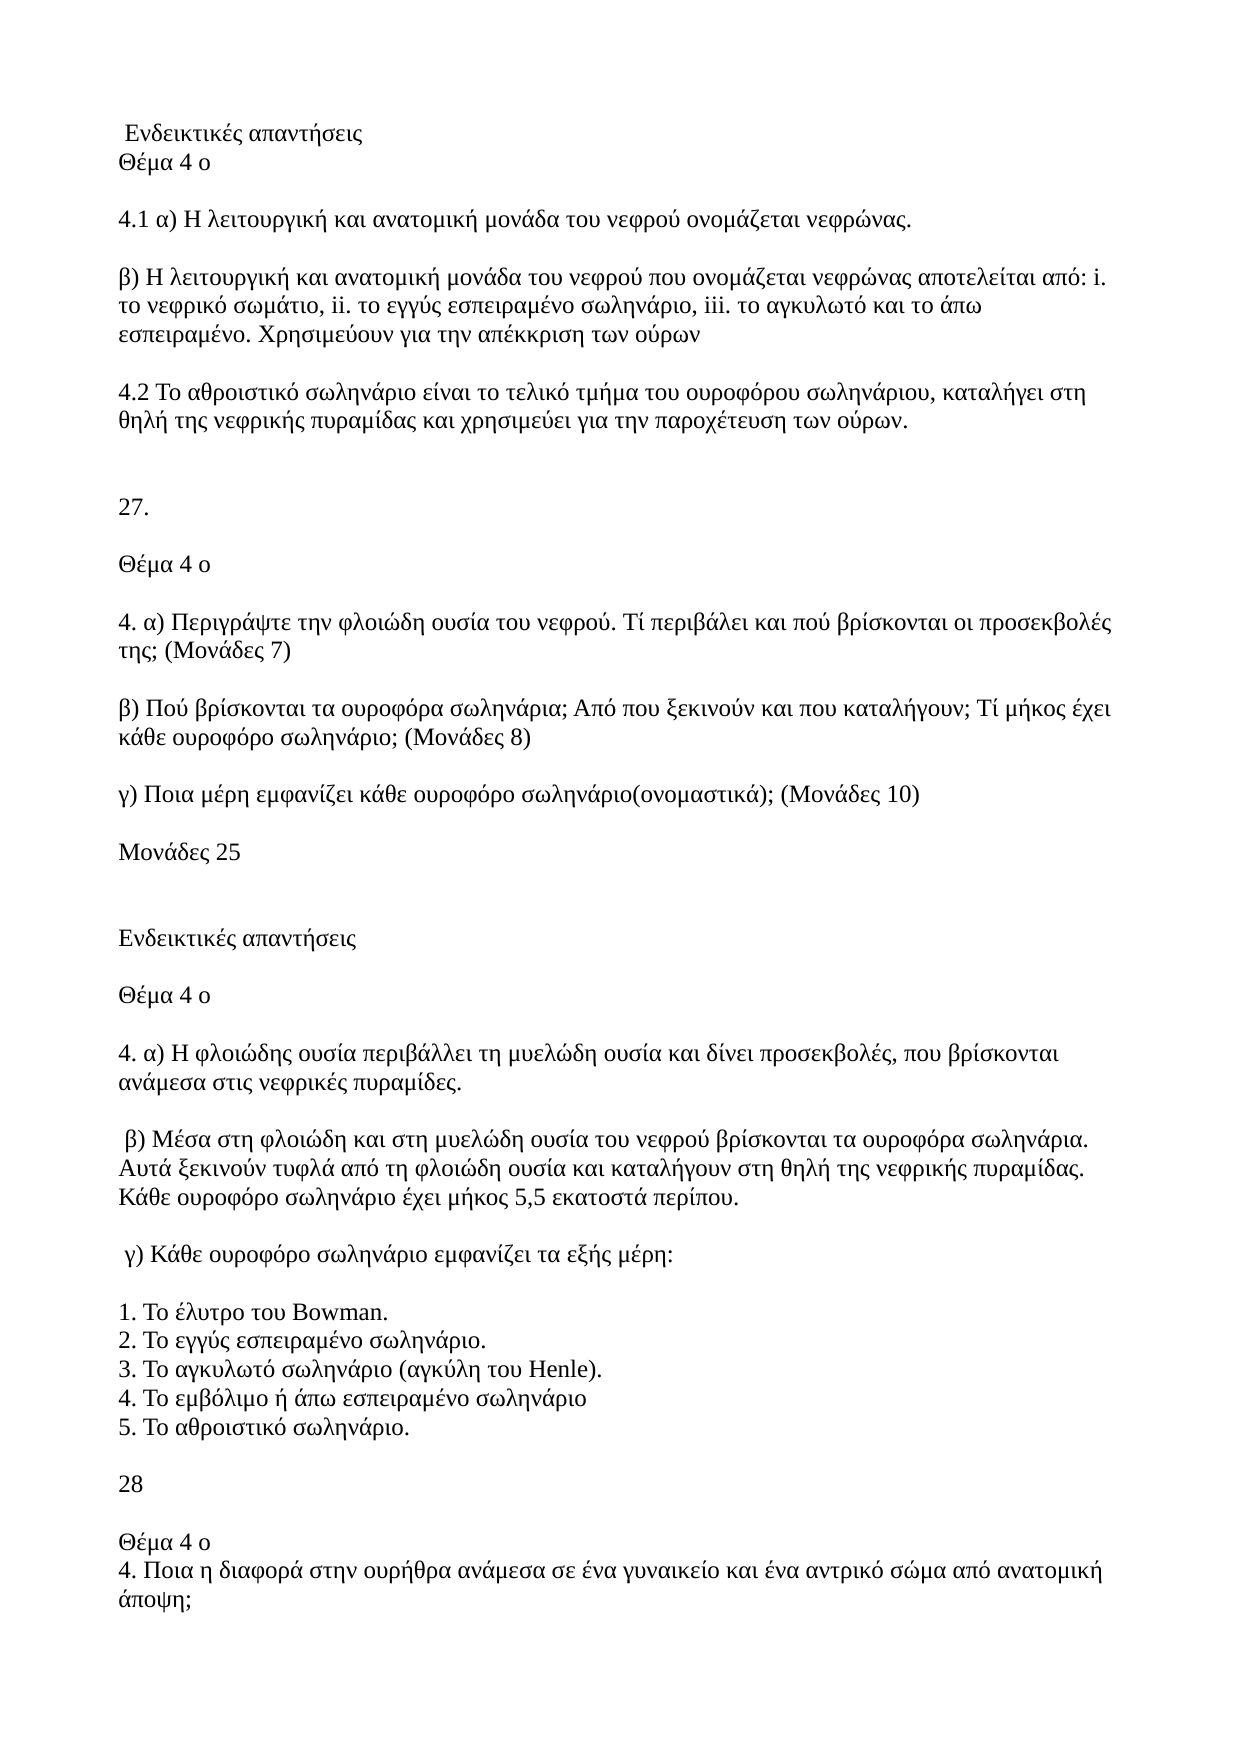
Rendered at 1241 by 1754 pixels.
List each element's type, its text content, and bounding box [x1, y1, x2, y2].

text 4.2 Το αθροιστικό σωληνάριο είναι το τελικό τμήμα του ουροφόρου σωληνάριου, καταλήγει στη θηλή της νεφρικής πυραμίδας και χρησιμεύει για την παροχέτευση των ούρων. [118, 377, 1122, 434]
text Θέμα 4 ο [118, 981, 1122, 1009]
text Θέμα 4 ο [118, 147, 1122, 176]
text 2. Το εγγύς εσπειραμένο σωληνάριο. [118, 1326, 1122, 1354]
text Θέμα 4 ο [118, 1527, 1122, 1556]
text Ενδεικτικές απαντήσεις [118, 923, 1122, 952]
text γ) Ποια μέρη εμφανίζει κάθε ουροφόρο σωληνάριο(ονομαστικά); (Μονάδες 10) [118, 779, 1122, 808]
text 1. Το έλυτρο του Bowman. [118, 1297, 1122, 1326]
text γ) Κάθε ουροφόρο σωληνάριο εμφανίζει τα εξής μέρη: [118, 1239, 1122, 1268]
text Θέμα 4 ο [118, 549, 1122, 578]
text 4. α) Περιγράψτε την φλοιώδη ουσία του νεφρού. Τί περιβάλει και πού βρίσκονται οι προσεκβολές της; (Μονάδες 7) [118, 607, 1122, 664]
text β) Μέσα στη φλοιώδη και στη μυελώδη ουσία του νεφρού βρίσκονται τα ουροφόρα σωληνάρια. Αυτά ξεκινούν τυφλά από τη φλοιώδη ουσία και καταλήγουν στη θηλή της νεφρικής πυραμίδας. Κάθε ουροφόρο σωληνάριο έχει μήκος 5,5 εκατοστά περίπου. [118, 1124, 1122, 1211]
text 4. Το εμβόλιμο ή άπω εσπειραμένο σωληνάριο [118, 1383, 1122, 1412]
text β) Πού βρίσκονται τα ουροφόρα σωληνάρια; Από που ξεκινούν και που καταλήγουν; Τί μήκος έχει κάθε ουροφόρο σωληνάριο; (Μονάδες 8) [118, 693, 1122, 751]
text Μονάδες 25 [118, 837, 1122, 866]
text β) Η λειτουργική και ανατομική μονάδα του νεφρού που ονομάζεται νεφρώνας αποτελείται από: i. το νεφρικό σωμάτιο, ii. το εγγύς εσπειραμένο σωληνάριο, iii. το αγκυλωτό και το άπω εσπειραμένο. Χρησιμεύουν για την απέκκριση των ούρων [118, 262, 1122, 348]
text 4. Ποια η διαφορά στην ουρήθρα ανάμεσα σε ένα γυναικείο και ένα αντρικό σώμα από ανατομική άποψη; [118, 1556, 1122, 1613]
text 5. Το αθροιστικό σωληνάριο. [118, 1412, 1122, 1441]
text 27. [118, 492, 1122, 521]
text 4. α) Η φλοιώδης ουσία περιβάλλει τη μυελώδη ουσία και δίνει προσεκβολές, που βρίσκονται ανάμεσα στις νεφρικές πυραμίδες. [118, 1038, 1122, 1096]
text 28 [118, 1469, 1122, 1498]
text 3. Το αγκυλωτό σωληνάριο (αγκύλη του Henle). [118, 1354, 1122, 1383]
text Ενδεικτικές απαντήσεις [118, 118, 1122, 147]
text 4.1 α) Η λειτουργική και ανατομική μονάδα του νεφρού ονομάζεται νεφρώνας. [118, 204, 1122, 233]
